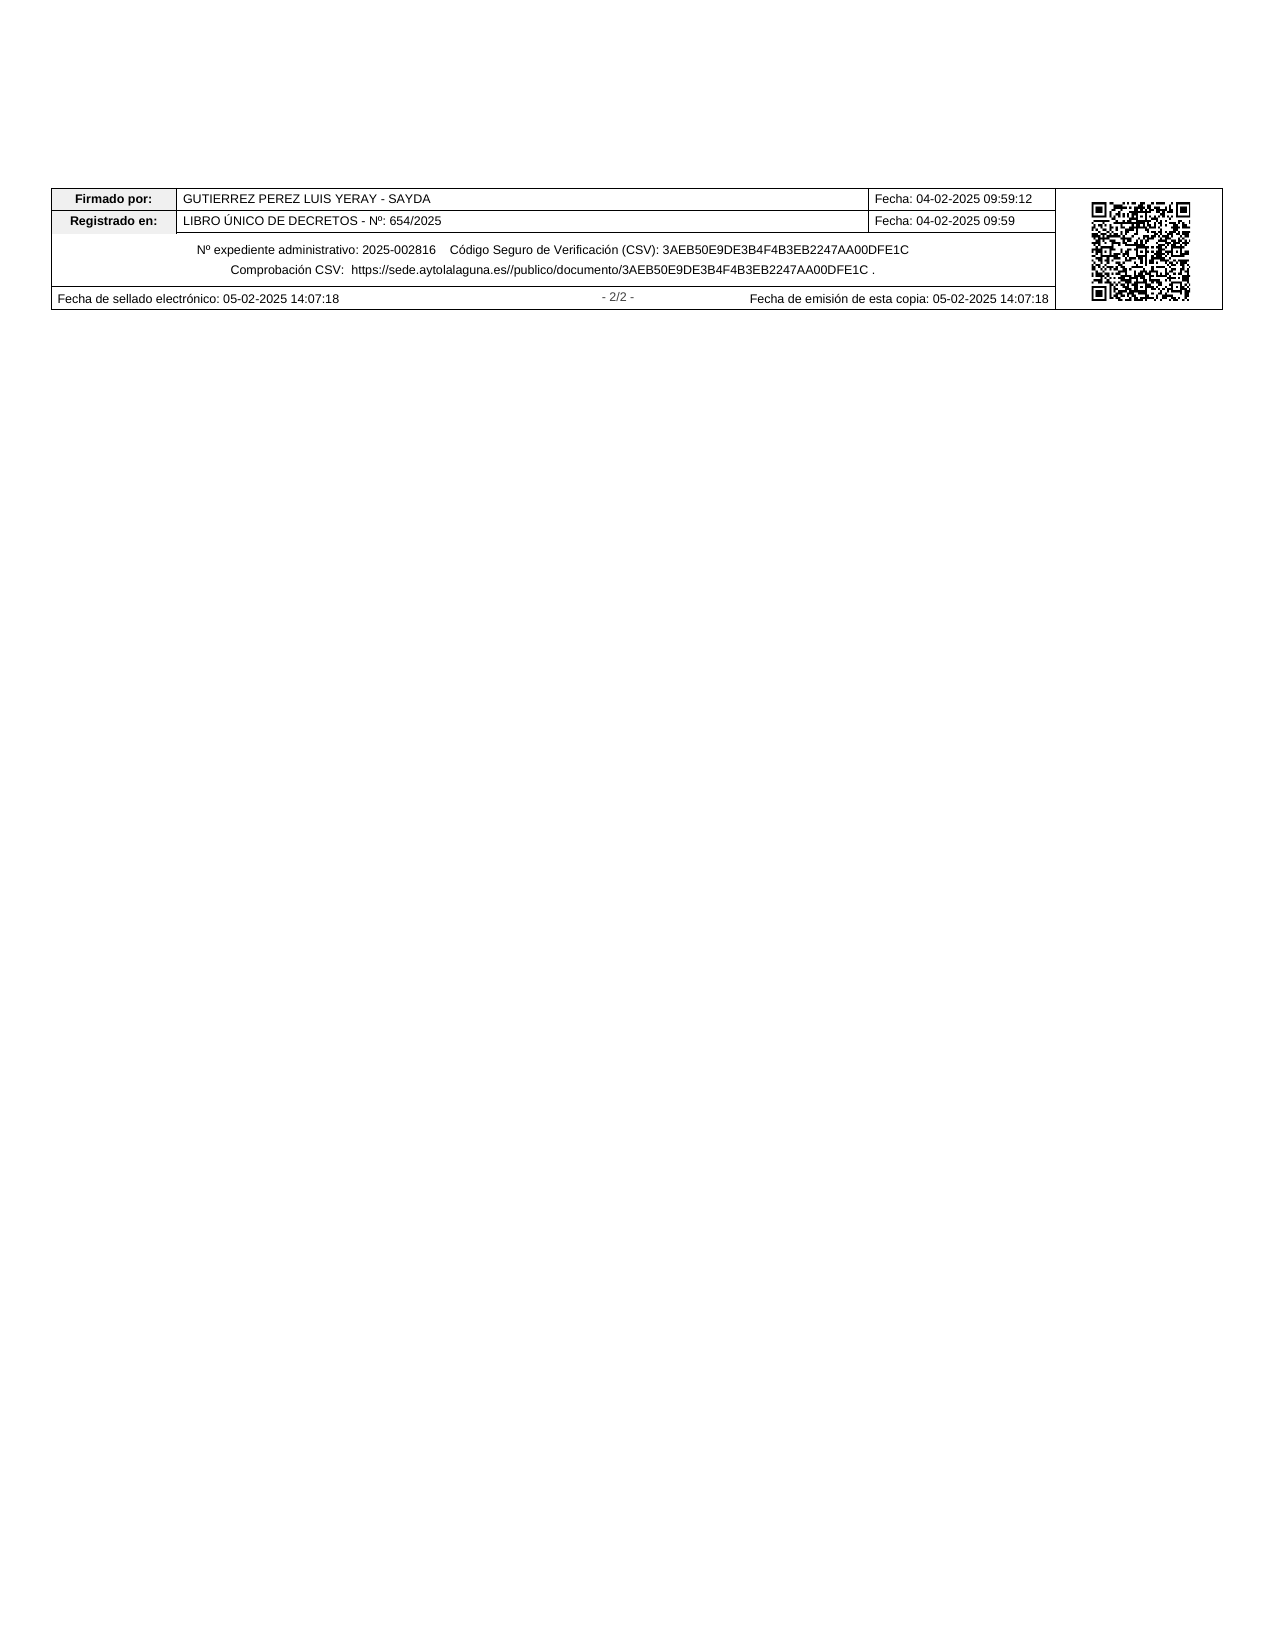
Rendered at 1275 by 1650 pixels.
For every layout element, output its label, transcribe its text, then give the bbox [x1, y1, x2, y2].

table_cell Fecha: 04-02-2025 09:59 [869, 211, 1055, 232]
table_header Fecha: 04-02-2025 09:59:12 [869, 189, 1055, 210]
table_cell Fecha de sellado electrónico: 05-02-2025 14:07:18 - 2/2 - Fecha de emisión de esta copia: 05-02-2025 14:07:18 [52, 287, 1055, 309]
table_header Firmado por: [52, 189, 176, 210]
table_cell Registrado en: [52, 211, 176, 232]
table_header GUTIERREZ PEREZ LUIS YERAY - SAYDA [177, 189, 868, 210]
table_header [1056, 189, 1222, 309]
table_cell LIBRO ÚNICO DE DECRETOS - Nº: 654/2025 [177, 211, 868, 232]
table_cell Nº expediente administrativo: 2025-002816 Código Seguro de Verificación (CSV): 3AEB50E9DE3B4F4B3EB2247AA00DFE1C Comprobación CSV: https://sede.aytolalaguna.es//publico/documento/3AEB50E9DE3B4F4B3EB2247AA00DFE1C . [52, 233, 1055, 286]
